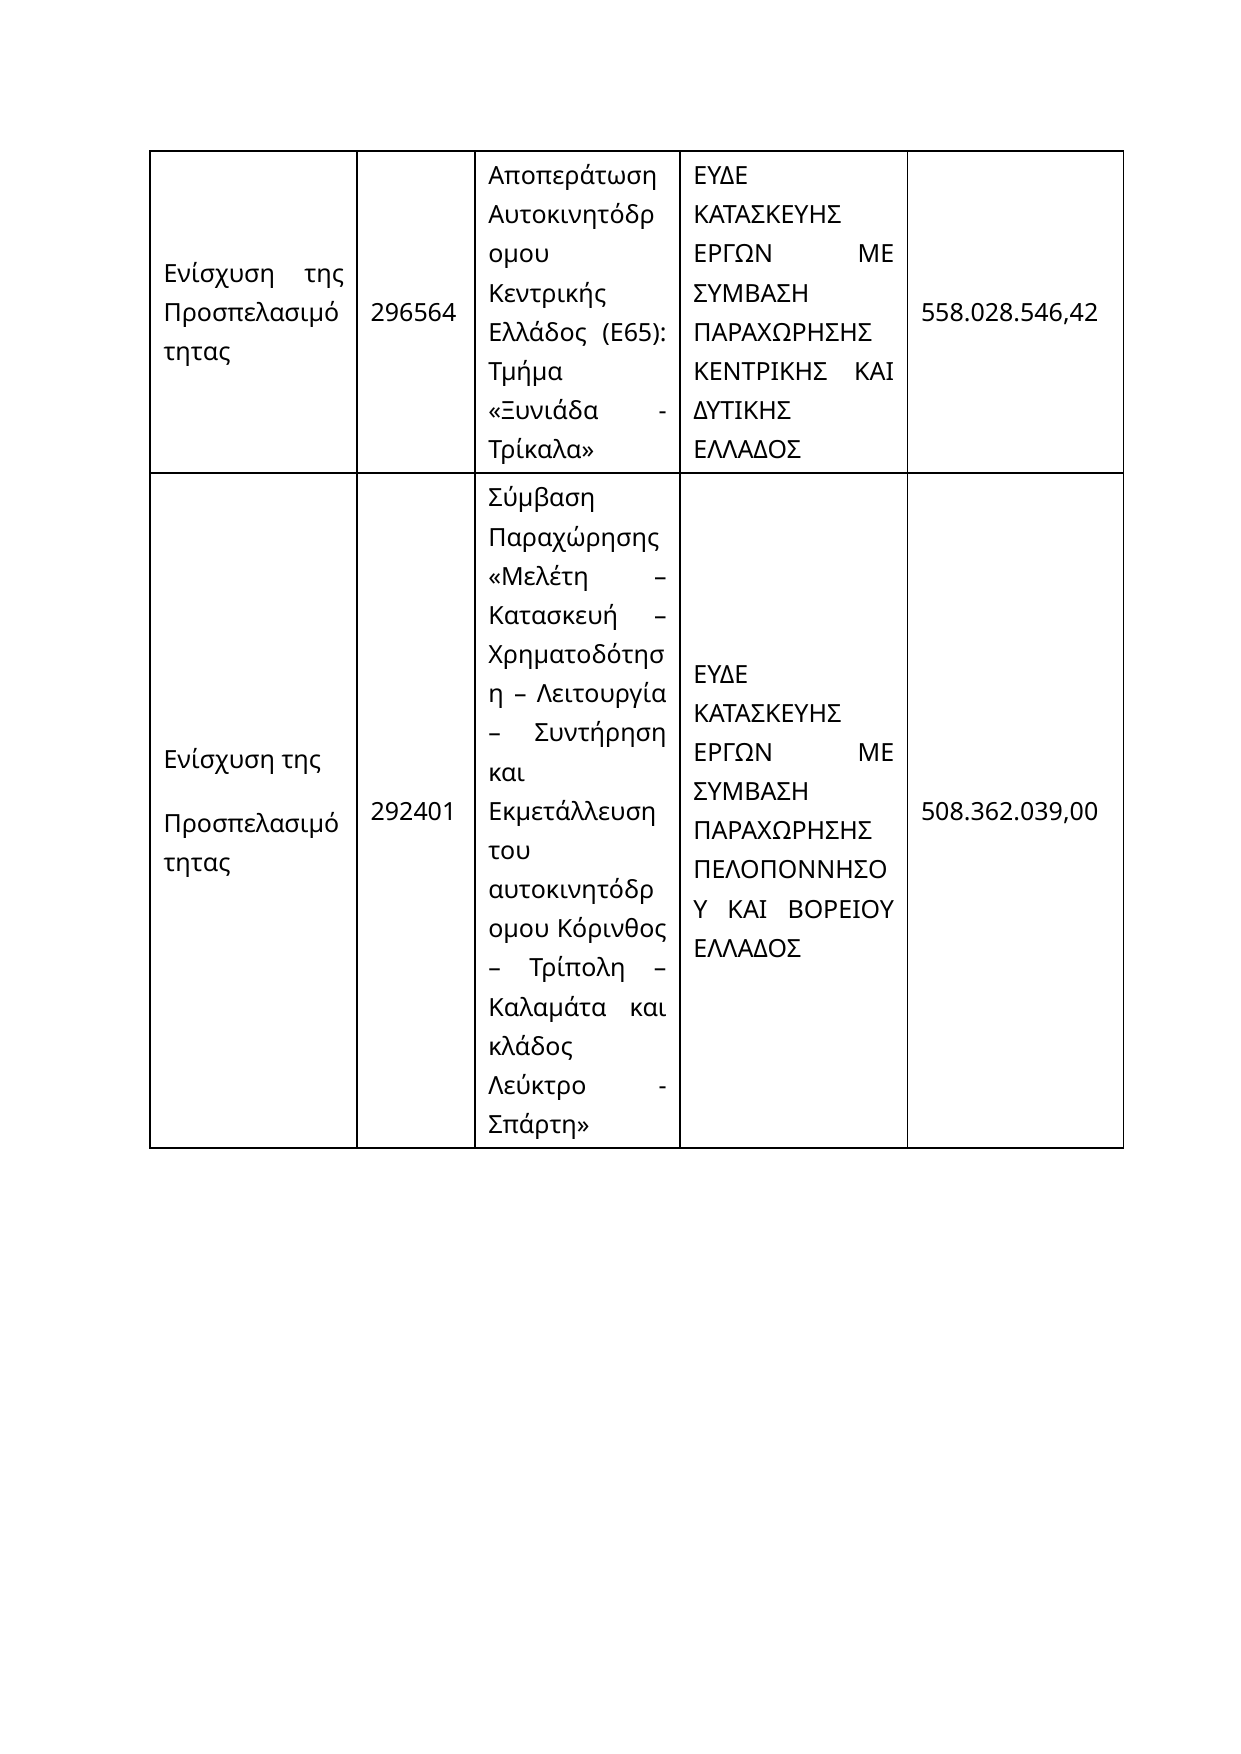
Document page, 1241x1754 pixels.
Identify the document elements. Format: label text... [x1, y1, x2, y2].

table_cell ΕΥΔΕ ΚΑΤΑΣΚΕΥΗΣ ΕΡΓΩΝ ΜΕ ΣΥΜΒΑΣΗ ΠΑΡΑΧΩΡΗΣΗΣ ΠΕΛΟΠΟΝΝΗΣΟΥ ΚΑΙ ΒΟΡΕΙΟΥ ΕΛΛΑΔΟΣ [681, 474, 907, 1147]
table_cell Ενίσχυση της Προσπελασιμότητας [151, 474, 356, 1147]
table_cell 292401 [358, 474, 474, 1147]
table_cell Αποπεράτωση Αυτοκινητόδρομου Κεντρικής Ελλάδος (Ε65): Τμήμα «Ξυνιάδα - Τρίκαλα» [476, 152, 679, 472]
table_cell 296564 [358, 152, 474, 472]
table_cell Ενίσχυση της Προσπελασιμότητας [151, 152, 356, 472]
table_cell 558.028.546,42 [908, 152, 1123, 472]
table_cell Σύμβαση Παραχώρησης «Μελέτη – Κατασκευή – Χρηματοδότηση – Λειτουργία – Συντήρηση και Εκμετάλλευση του αυτοκινητόδρομου Κόρινθος – Τρίπολη – Καλαμάτα και κλάδος Λεύκτρο - Σπάρτη» [476, 474, 679, 1147]
table_cell 508.362.039,00 [908, 474, 1123, 1147]
table_cell ΕΥΔΕ ΚΑΤΑΣΚΕΥΗΣ ΕΡΓΩΝ ΜΕ ΣΥΜΒΑΣΗ ΠΑΡΑΧΩΡΗΣΗΣ ΚΕΝΤΡΙΚΗΣ ΚΑΙ ΔΥΤΙΚΗΣ ΕΛΛΑΔΟΣ [681, 152, 907, 472]
